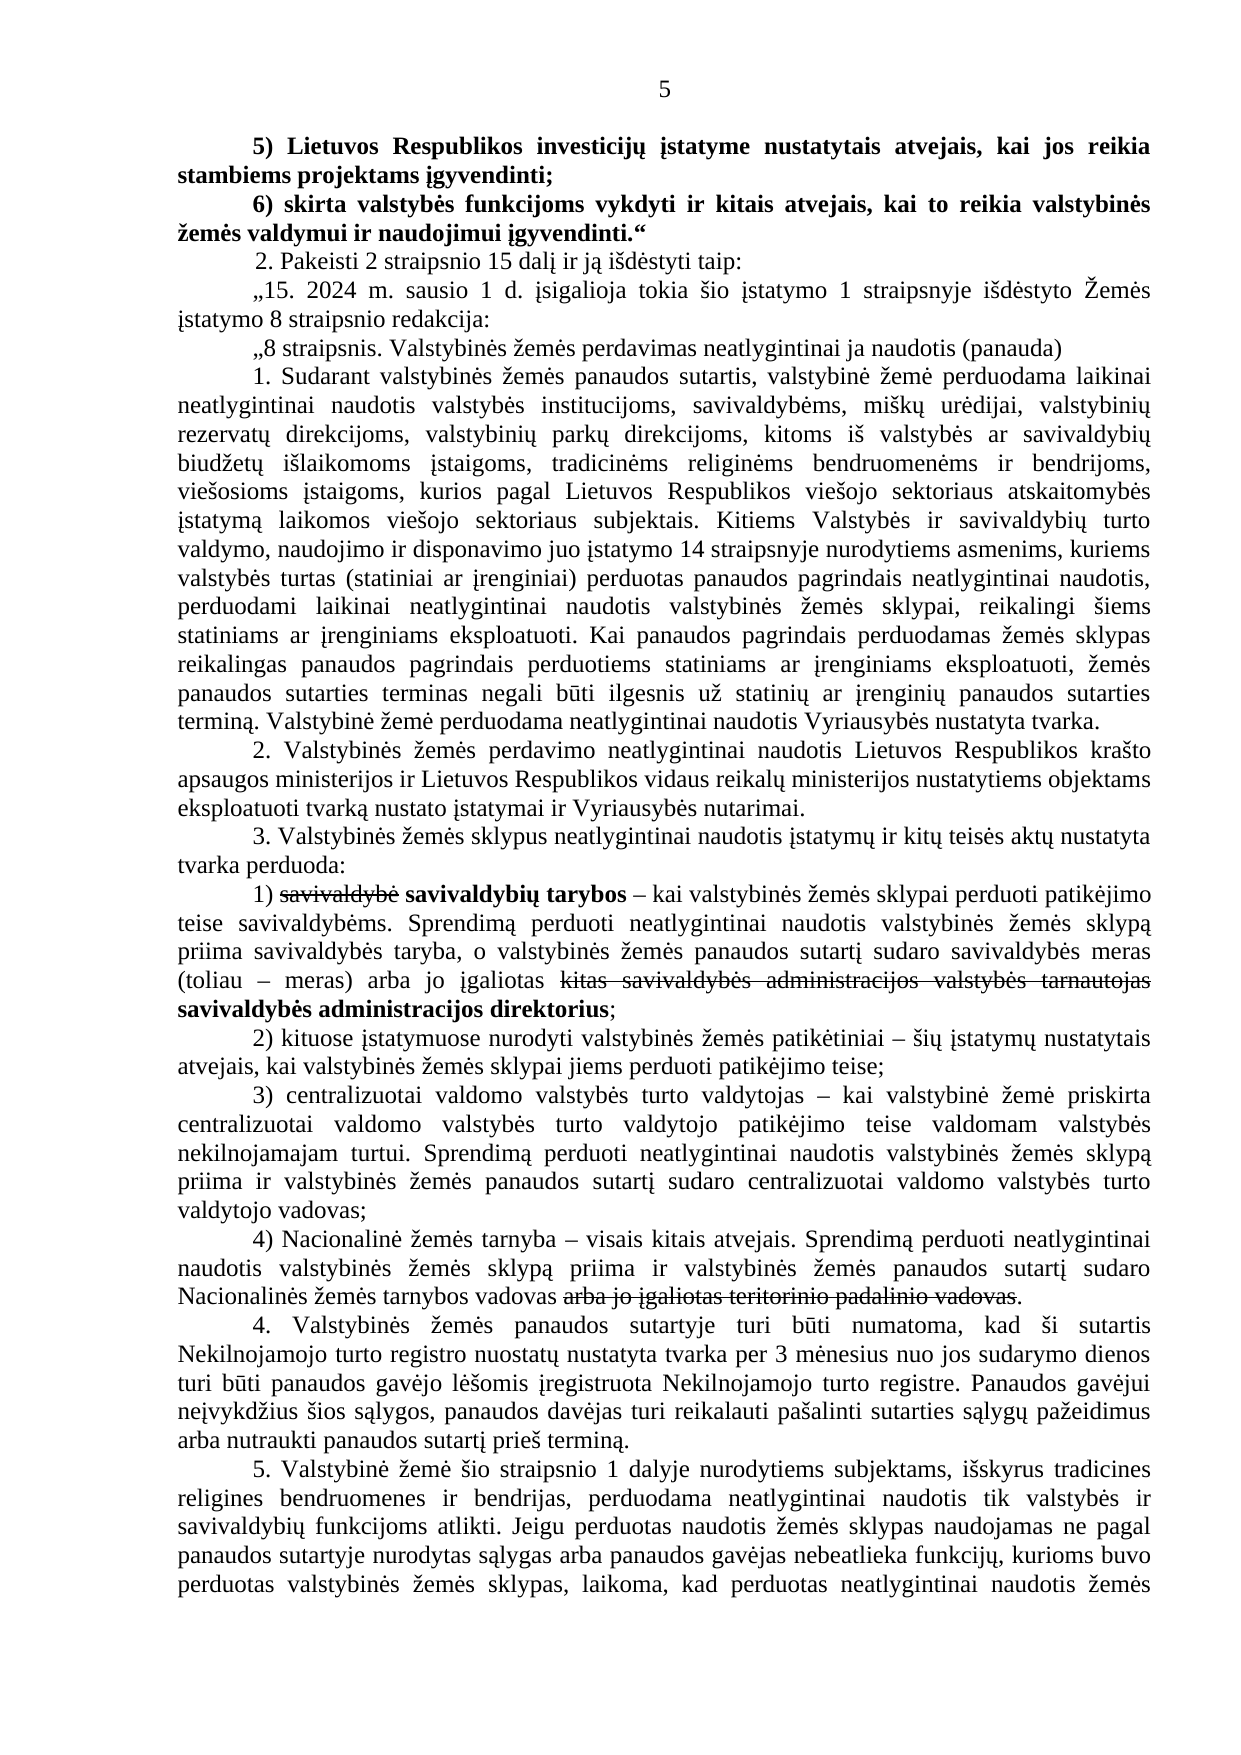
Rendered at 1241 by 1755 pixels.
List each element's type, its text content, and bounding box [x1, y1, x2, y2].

text 2. Valstybinės žemės perdavimo neatlygintinai naudotis Lietuvos Respublikos krašto apsaugos ministerijos ir Lietuvos Respublikos vidaus reikalų ministerijos nustatytiems objektams eksploatuoti tvarką nustato įstatymai ir Vyriausybės nutarimai. [177, 735, 1152, 821]
text 5) Lietuvos Respublikos investicijų įstatyme nustatytais atvejais, kai jos reikia stambiems projektams įgyvendinti; [177, 131, 1152, 189]
text 6) skirta valstybės funkcijoms vykdyti ir kitais atvejais, kai to reikia valstybinės žemės valdymui ir naudojimui įgyvendinti.“ [177, 189, 1152, 246]
text 4) Nacionalinė žemės tarnyba – visais kitais atvejais. Sprendimą perduoti neatlygintinai naudotis valstybinės žemės sklypą priima ir valstybinės žemės panaudos sutartį sudaro Nacionalinės žemės tarnybos vadovas arba jo įgaliotas teritorinio padalinio vadovas. [177, 1224, 1152, 1310]
text 2) kituose įstatymuose nurodyti valstybinės žemės patikėtiniai – šių įstatymų nustatytais atvejais, kai valstybinės žemės sklypai jiems perduoti patikėjimo teise; [177, 1023, 1152, 1080]
text „8 straipsnis. Valstybinės žemės perdavimas neatlygintinai ja naudotis (panauda) [177, 333, 1152, 361]
text 4. Valstybinės žemės panaudos sutartyje turi būti numatoma, kad ši sutartis Nekilnojamojo turto registro nuostatų nustatyta tvarka per 3 mėnesius nuo jos sudarymo dienos turi būti panaudos gavėjo lėšomis įregistruota Nekilnojamojo turto registre. Panaudos gavėjui neįvykdžius šios sąlygos, panaudos davėjas turi reikalauti pašalinti sutarties sąlygų pažeidimus arba nutraukti panaudos sutartį prieš terminą. [177, 1310, 1152, 1454]
text 3. Valstybinės žemės sklypus neatlygintinai naudotis įstatymų ir kitų teisės aktų nustatyta tvarka perduoda: [177, 821, 1152, 879]
text 1. Sudarant valstybinės žemės panaudos sutartis, valstybinė žemė perduodama laikinai neatlygintinai naudotis valstybės institucijoms, savivaldybėms, miškų urėdijai, valstybinių rezervatų direkcijoms, valstybinių parkų direkcijoms, kitoms iš valstybės ar savivaldybių biudžetų išlaikomoms įstaigoms, tradicinėms religinėms bendruomenėms ir bendrijoms, viešosioms įstaigoms, kurios pagal Lietuvos Respublikos viešojo sektoriaus atskaitomybės įstatymą laikomos viešojo sektoriaus subjektais. Kitiems Valstybės ir savivaldybių turto valdymo, naudojimo ir disponavimo juo įstatymo 14 straipsnyje nurodytiems asmenims, kuriems valstybės turtas (statiniai ar įrenginiai) perduotas panaudos pagrindais neatlygintinai naudotis, perduodami laikinai neatlygintinai naudotis valstybinės žemės sklypai, reikalingi šiems statiniams ar įrenginiams eksploatuoti. Kai panaudos pagrindais perduodamas žemės sklypas reikalingas panaudos pagrindais perduotiems statiniams ar įrenginiams eksploatuoti, žemės panaudos sutarties terminas negali būti ilgesnis už statinių ar įrenginių panaudos sutarties terminą. Valstybinė žemė perduodama neatlygintinai naudotis Vyriausybės nustatyta tvarka. [177, 361, 1152, 735]
text 2. Pakeisti 2 straipsnio 15 dalį ir ją išdėstyti taip: [177, 246, 1152, 275]
text „15. 2024 m. sausio 1 d. įsigalioja tokia šio įstatymo 1 straipsnyje išdėstyto Žemės įstatymo 8 straipsnio redakcija: [177, 275, 1152, 333]
text 3) centralizuotai valdomo valstybės turto valdytojas – kai valstybinė žemė priskirta centralizuotai valdomo valstybės turto valdytojo patikėjimo teise valdomam valstybės nekilnojamajam turtui. Sprendimą perduoti neatlygintinai naudotis valstybinės žemės sklypą priima ir valstybinės žemės panaudos sutartį sudaro centralizuotai valdomo valstybės turto valdytojo vadovas; [177, 1080, 1152, 1224]
text 5. Valstybinė žemė šio straipsnio 1 dalyje nurodytiems subjektams, išskyrus tradicines religines bendruomenes ir bendrijas, perduodama neatlygintinai naudotis tik valstybės ir savivaldybių funkcijoms atlikti. Jeigu perduotas naudotis žemės sklypas naudojamas ne pagal panaudos sutartyje nurodytas sąlygas arba panaudos gavėjas nebeatlieka funkcijų, kurioms buvo perduotas valstybinės žemės sklypas, laikoma, kad perduotas neatlygintinai naudotis žemės [177, 1454, 1152, 1598]
text 1) savivaldybė savivaldybių tarybos – kai valstybinės žemės sklypai perduoti patikėjimo teise savivaldybėms. Sprendimą perduoti neatlygintinai naudotis valstybinės žemės sklypą priima savivaldybės taryba, o valstybinės žemės panaudos sutartį sudaro savivaldybės meras (toliau – meras) arba jo įgaliotas kitas savivaldybės administracijos valstybės tarnautojas savivaldybės administracijos direktorius; [177, 879, 1152, 1023]
